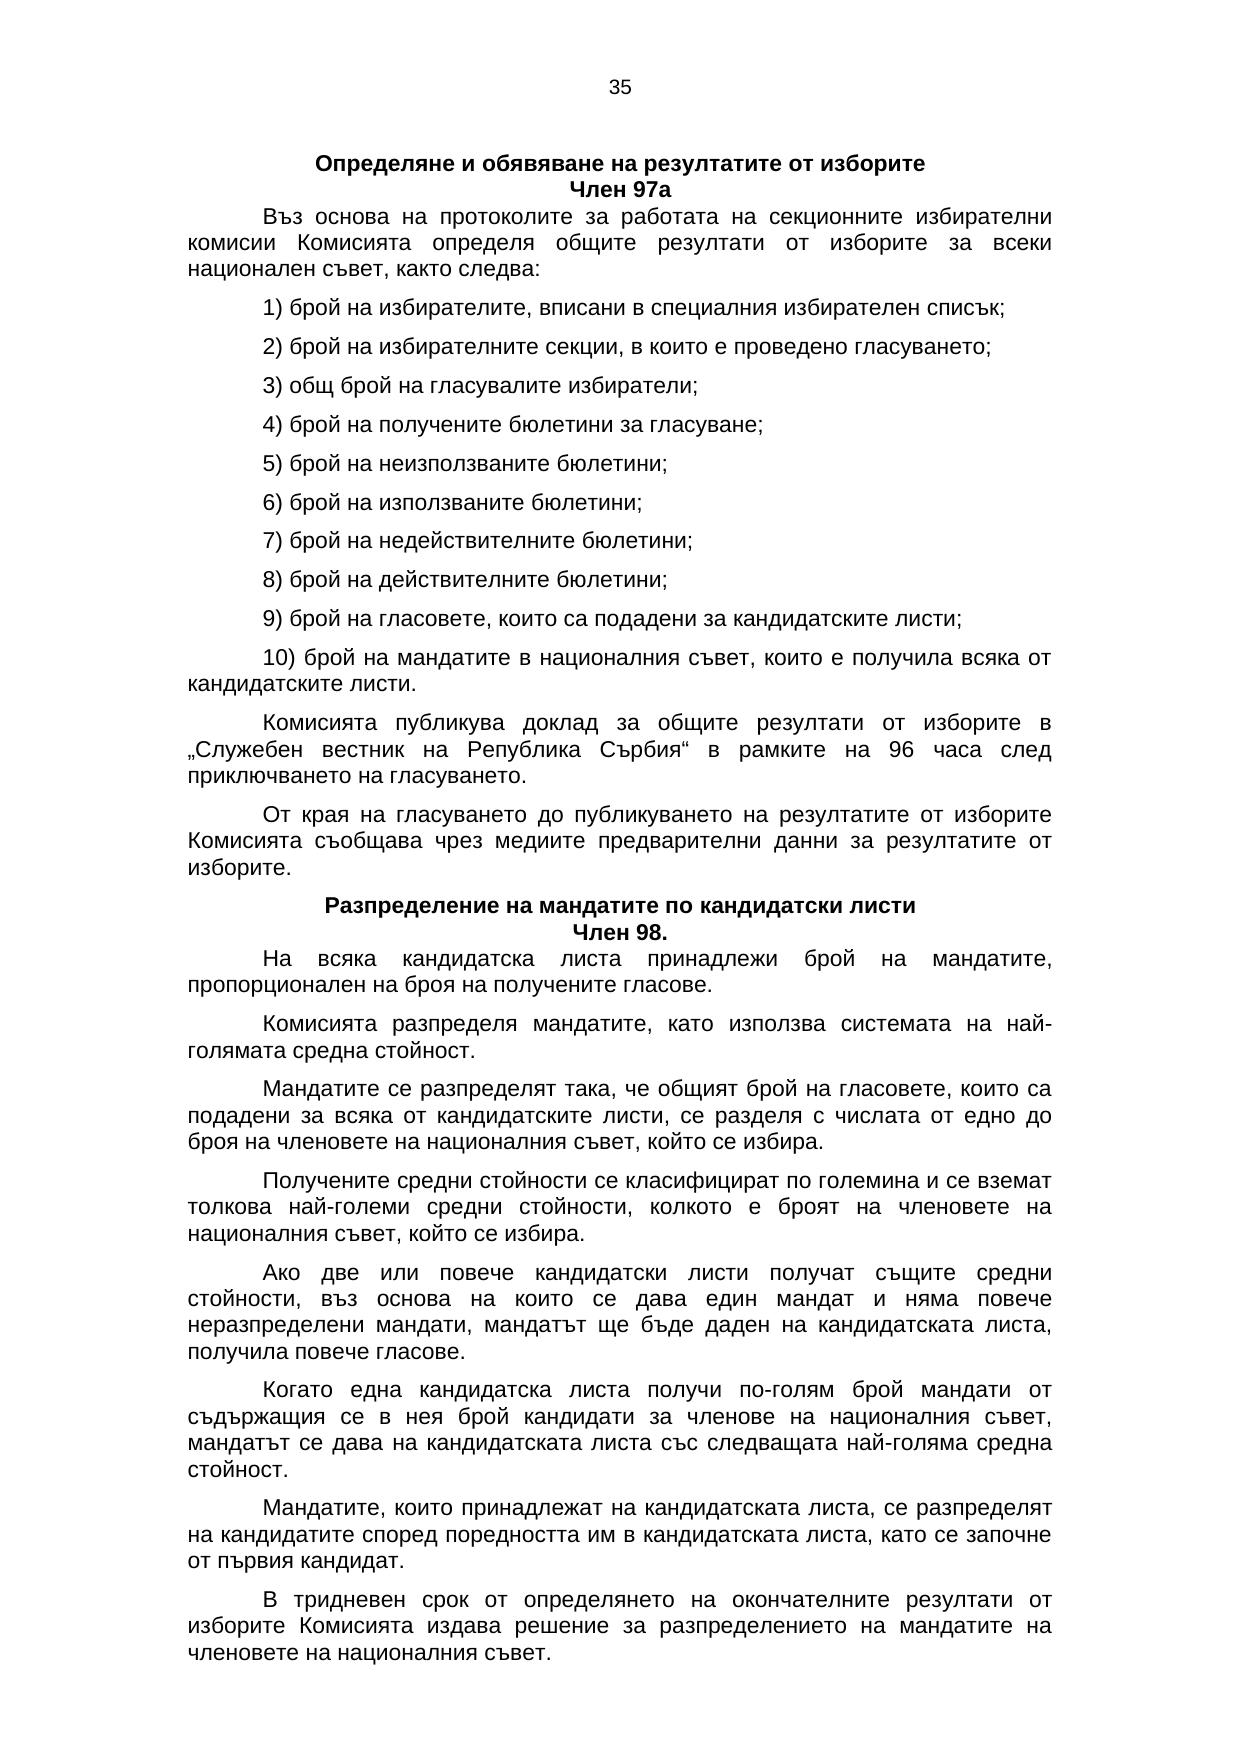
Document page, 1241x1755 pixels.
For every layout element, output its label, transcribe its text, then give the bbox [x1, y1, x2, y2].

text Получените средни стойности се класифицират по големина и се вземат толкова най-големи средни стойности, колкото е броят на членовете на националния съвет, който се избира. [187, 1167, 1053, 1246]
text Разпределение на мандатите по кандидатски листи [262, 892, 978, 919]
text 9) брой на гласовете, които са подадени за кандидатските листи; [187, 605, 1053, 631]
text 6) брой на използваните бюлетини; [187, 488, 1053, 515]
text От края на гласуването до публикуването на резултатите от изборите Комисията съобщава чрез медиите предварителни данни за резултатите от изборите. [187, 801, 1053, 880]
text Комисията публикува доклад за общите резултати от изборите в „Служебен вестник на Република Сърбия“ в рамките на 96 часа след приключването на гласуването. [187, 709, 1053, 788]
text Мандатите се разпределят така, че общият брой на гласовете, които са подадени за всяка от кандидатските листи, се разделя с числата от едно до броя на членовете на националния съвет, който се избира. [187, 1075, 1053, 1154]
text Ако две или повече кандидатски листи получат същите средни стойности, въз основа на които се дава един мандат и няма повече неразпределени мандати, мандатът ще бъде даден на кандидатската листа, получила повече гласове. [187, 1258, 1053, 1364]
text 4) брой на получените бюлетини за гласуване; [187, 411, 1053, 437]
text Определяне и обявяване на резултатите от изборите [262, 150, 978, 176]
text Член 98. [262, 919, 978, 945]
text 1) брой на избирателите, вписани в специалния избирателен списък; [187, 294, 1053, 321]
text Комисията разпределя мандатите, като използва системата на най-голямата средна стойност. [187, 1010, 1053, 1063]
text 5) брой на неизползваните бюлетини; [187, 450, 1053, 476]
text Член 97а [262, 176, 978, 203]
text Мандатите, които принадлежат на кандидатската листа, се разпределят на кандидатите според поредността им в кандидатската листа, като се започне от първия кандидат. [187, 1494, 1053, 1573]
text На всяка кандидатска листа принадлежи брой на мандатите, пропорционален на броя на получените гласове. [187, 945, 1053, 998]
text 8) брой на действителните бюлетини; [187, 566, 1053, 593]
text 7) брой на недействителните бюлетини; [187, 527, 1053, 554]
text Когато една кандидатска листа получи по-голям брой мандати от съдържащия се в нея брой кандидати за членове на националния съвет, мандатът се дава на кандидатската листа със следващата най-голяма средна стойност. [187, 1376, 1053, 1482]
text 10) брой на мандатите в националния съвет, които е получила всяка от кандидатските листи. [187, 644, 1053, 697]
text В тридневен срок от определянето на окончателните резултати от изборите Комисията издава решение за разпределението на мандатите на членовете на националния съвет. [187, 1586, 1053, 1665]
text 2) брой на избирателните секции, в които е проведено гласуването; [187, 333, 1053, 359]
text 3) общ брой на гласувалите избиратели; [187, 372, 1053, 398]
text Въз основа на протоколите за работата на секционните избирателни комисии Комисията определя общите резултати от изборите за всеки национален съвет, както следва: [187, 203, 1053, 282]
